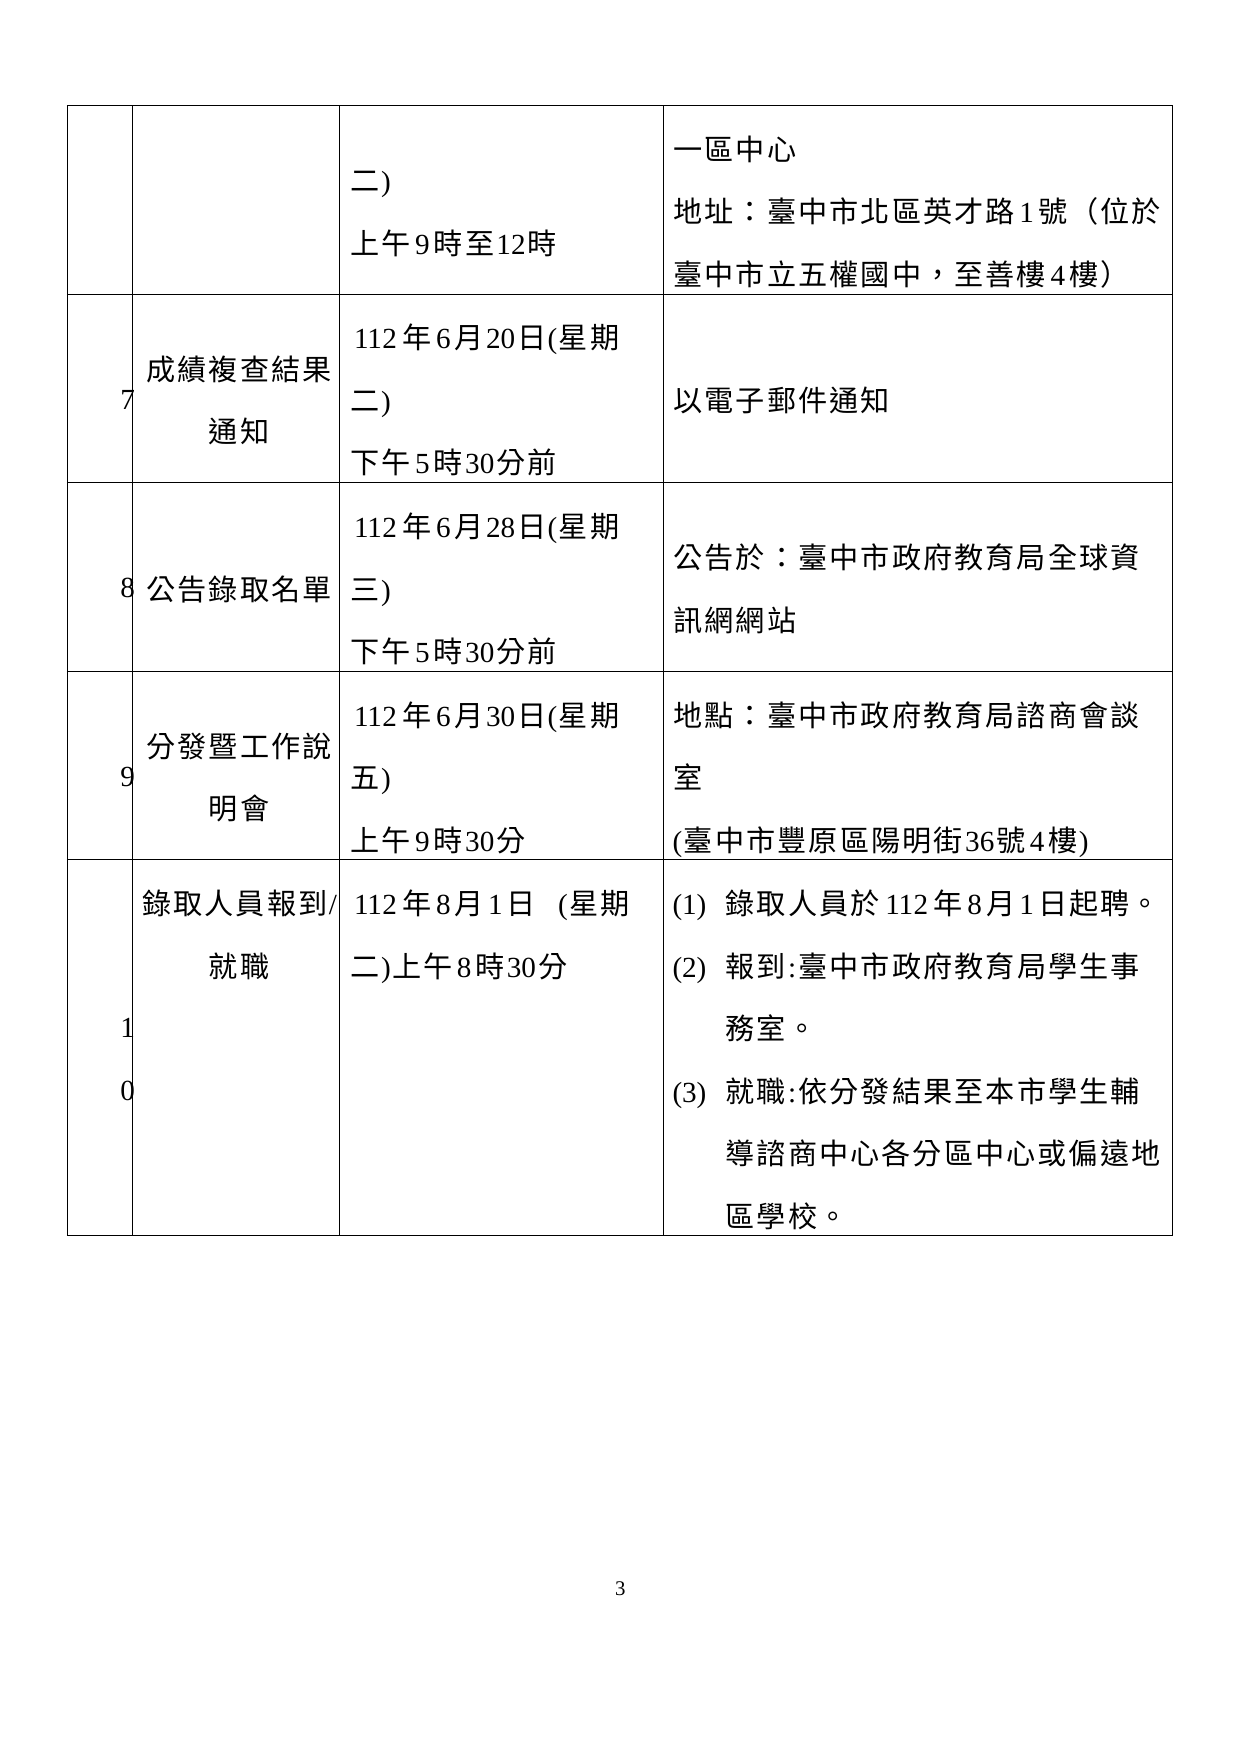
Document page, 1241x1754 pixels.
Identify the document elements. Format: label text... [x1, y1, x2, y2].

table_cell 112年6月20日(星期二) 下午5時30分前 [340, 295, 663, 482]
table_cell 7 [68, 295, 132, 482]
table_cell 112年8月1日 (星期二)上午8時30分 [340, 860, 663, 1235]
table_cell 9 [68, 672, 132, 859]
table_cell 成績複查結果通知 [133, 295, 339, 482]
table_cell 8 [68, 483, 132, 671]
table_cell 112年6月30日(星期五) 上午9時30分 [340, 672, 663, 859]
table_cell 錄取人員報到/就職 [133, 860, 339, 1235]
table_cell 以電子郵件通知 [664, 295, 1172, 482]
table_cell 公告錄取名單 [133, 483, 339, 671]
table_cell [133, 106, 339, 293]
table_cell 分發暨工作說明會 [133, 672, 339, 859]
table_cell 一區中心 地址：臺中市北區英才路1號（位於臺中市立五權國中，至善樓4樓） [664, 106, 1172, 293]
table_cell 10 [68, 860, 132, 1235]
table_cell 地點：臺中市政府教育局諮商會談室 (臺中市豐原區陽明街36號4樓) [664, 672, 1172, 859]
table_cell 112年6月28日(星期三) 下午5時30分前 [340, 483, 663, 671]
table_cell 二) 上午9時至12時 [340, 106, 663, 293]
table_cell [68, 106, 132, 293]
table_cell 錄取人員於112年8月1日起聘。 報到:臺中市政府教育局學生事務室。 就職:依分發結果至本市學生輔導諮商中心各分區中心或偏遠地區學校。 [664, 860, 1172, 1235]
table_cell 公告於：臺中市政府教育局全球資訊網網站 [664, 483, 1172, 671]
